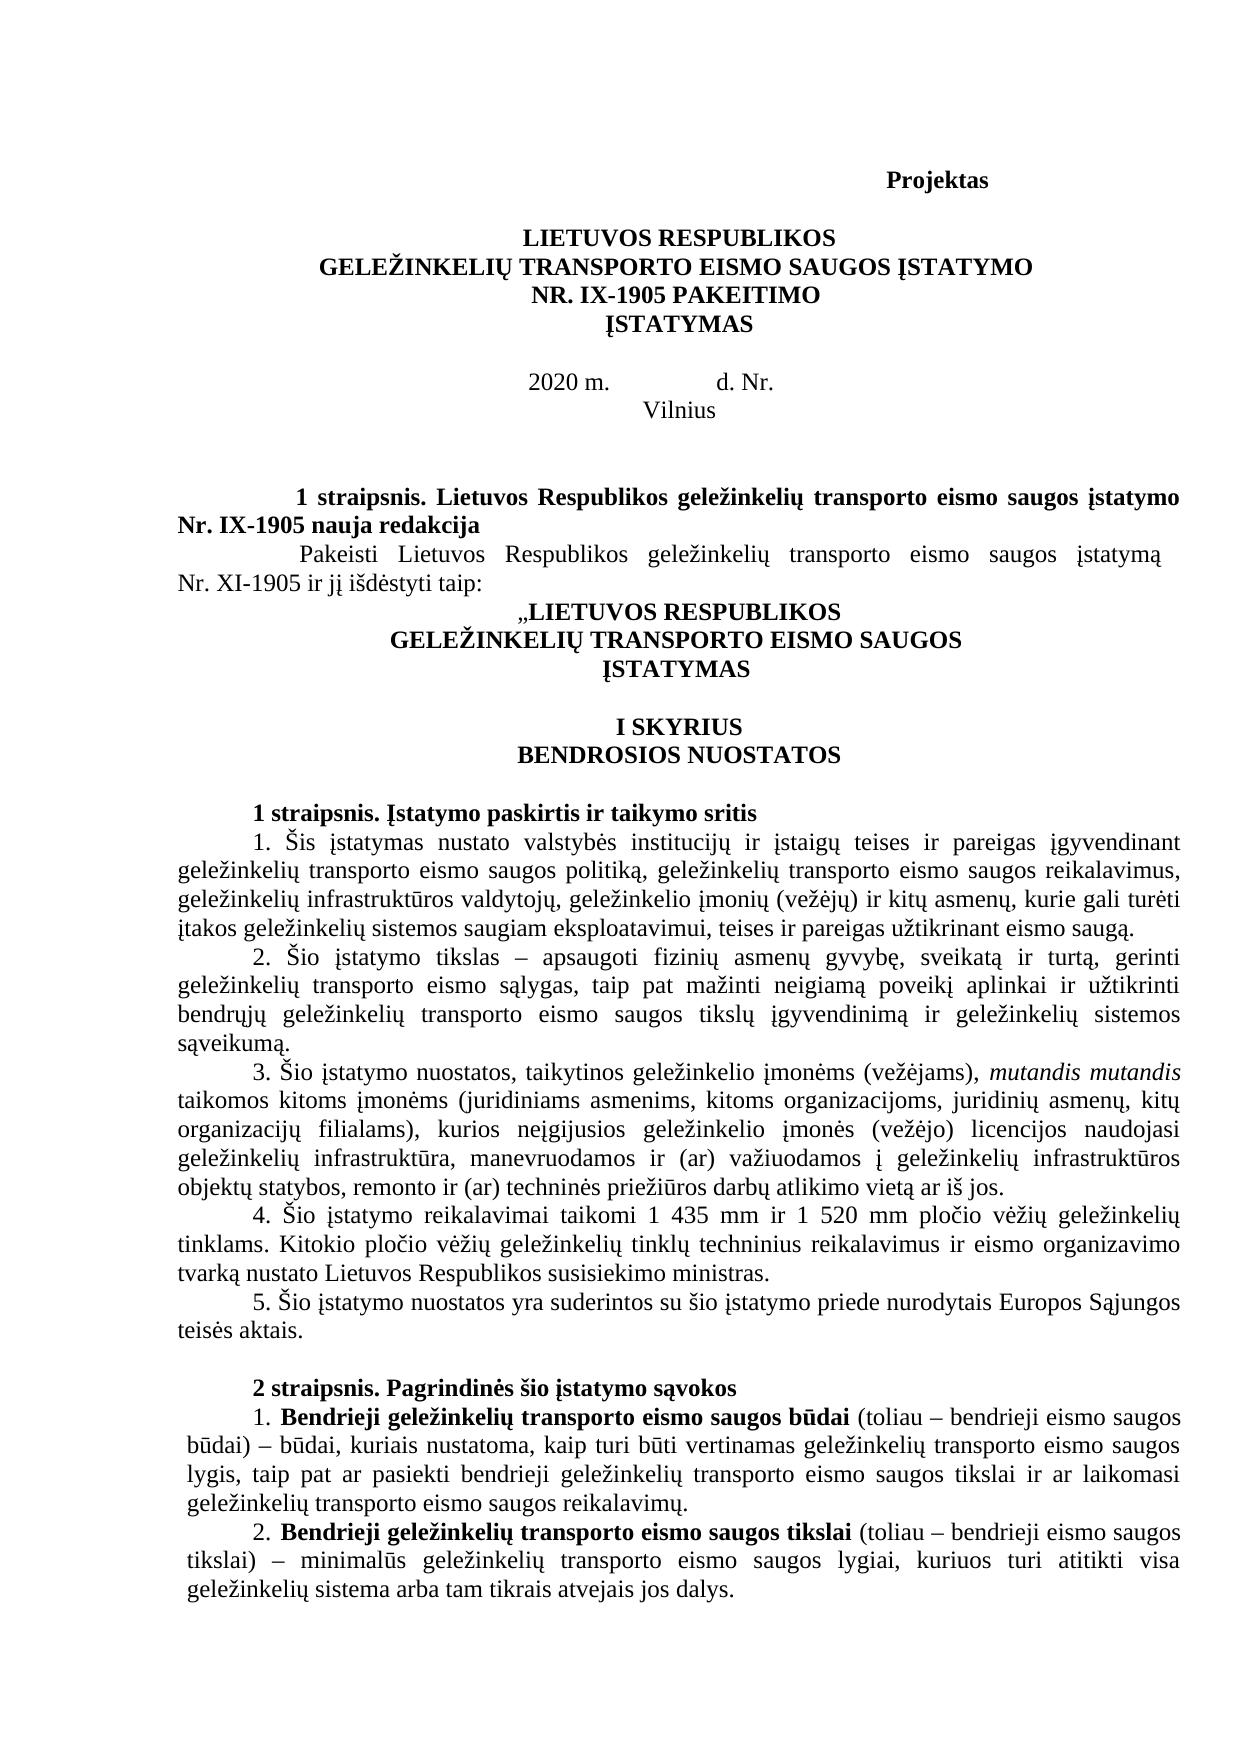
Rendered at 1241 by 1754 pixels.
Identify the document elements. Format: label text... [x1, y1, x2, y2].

text 1. Bendrieji geležinkelių transporto eismo saugos būdai (toliau – bendrieji eismo saugos būdai) – būdai, kuriais nustatoma, kaip turi būti vertinamas geležinkelių transporto eismo saugos lygis, taip pat ar pasiekti bendrieji geležinkelių transporto eismo saugos tikslai ir ar laikomasi geležinkelių transporto eismo saugos reikalavimų. [187, 1402, 1181, 1517]
text GELEŽINKELIŲ TRANSPORTO EISMO SAUGOS ĮSTATYMO NR. IX-1905 PAKEITIMO ĮSTATYMAS [177, 252, 1181, 338]
text GELEŽINKELIŲ TRANSPORTO EISMO SAUGOS [177, 626, 1181, 654]
text Pakeisti Lietuvos Respublikos geležinkelių transporto eismo saugos įstatymą Nr. XI-1905 ir jį išdėstyti taip: [177, 539, 1181, 597]
text 1 straipsnis. Lietuvos Respublikos geležinkelių transporto eismo saugos įstatymo Nr. IX-1905 nauja redakcija [177, 482, 1181, 539]
text 2. Šio įstatymo tikslas – apsaugoti fizinių asmenų gyvybę, sveikatą ir turtą, gerinti geležinkelių transporto eismo sąlygas, taip pat mažinti neigiamą poveikį aplinkai ir užtikrinti bendrųjų geležinkelių transporto eismo saugos tikslų įgyvendinimą ir geležinkelių sistemos sąveikumą. [177, 942, 1181, 1057]
text Projektas [886, 166, 1181, 194]
text 1. Šis įstatymas nustato valstybės institucijų ir įstaigų teises ir pareigas įgyvendinant geležinkelių transporto eismo saugos politiką, geležinkelių transporto eismo saugos reikalavimus, geležinkelių infrastruktūros valdytojų, geležinkelio įmonių (vežėjų) ir kitų asmenų, kurie gali turėti įtakos geležinkelių sistemos saugiam eksploatavimui, teises ir pareigas užtikrinant eismo saugą. [177, 827, 1181, 942]
text „LIETUVOS RESPUBLIKOS [177, 597, 1181, 626]
text 2. Bendrieji geležinkelių transporto eismo saugos tikslai (toliau – bendrieji eismo saugos tikslai) – minimalūs geležinkelių transporto eismo saugos lygiai, kuriuos turi atitikti visa geležinkelių sistema arba tam tikrais atvejais jos dalys. [187, 1517, 1181, 1603]
text 4. Šio įstatymo reikalavimai taikomi 1 435 mm ir 1 520 mm pločio vėžių geležinkelių tinklams. Kitokio pločio vėžių geležinkelių tinklų techninius reikalavimus ir eismo organizavimo tvarką nustato Lietuvos Respublikos susisiekimo ministras. [177, 1201, 1181, 1287]
text BENDROSIOS NUOSTATOS [177, 741, 1181, 769]
text I SKYRIUS [177, 712, 1181, 741]
text LIETUVOS RESPUBLIKOS [177, 223, 1181, 252]
text Vilnius [177, 396, 1181, 424]
text 2 straipsnis. Pagrindinės šio įstatymo sąvokos [177, 1373, 1181, 1402]
text ĮSTATYMAS [177, 654, 1181, 683]
text 3. Šio įstatymo nuostatos, taikytinos geležinkelio įmonėms (vežėjams), mutandis mutandis taikomos kitoms įmonėms (juridiniams asmenims, kitoms organizacijoms, juridinių asmenų, kitų organizacijų filialams), kurios neįgijusios geležinkelio įmonės (vežėjo) licencijos naudojasi geležinkelių infrastruktūra, manevruodamos ir (ar) važiuodamos į geležinkelių infrastruktūros objektų statybos, remonto ir (ar) techninės priežiūros darbų atlikimo vietą ar iš jos. [177, 1057, 1181, 1201]
text 1 straipsnis. Įstatymo paskirtis ir taikymo sritis [177, 798, 1181, 827]
text 5. Šio įstatymo nuostatos yra suderintos su šio įstatymo priede nurodytais Europos Sąjungos teisės aktais. [177, 1287, 1181, 1344]
text 2020 m. d. Nr. [177, 367, 1181, 396]
